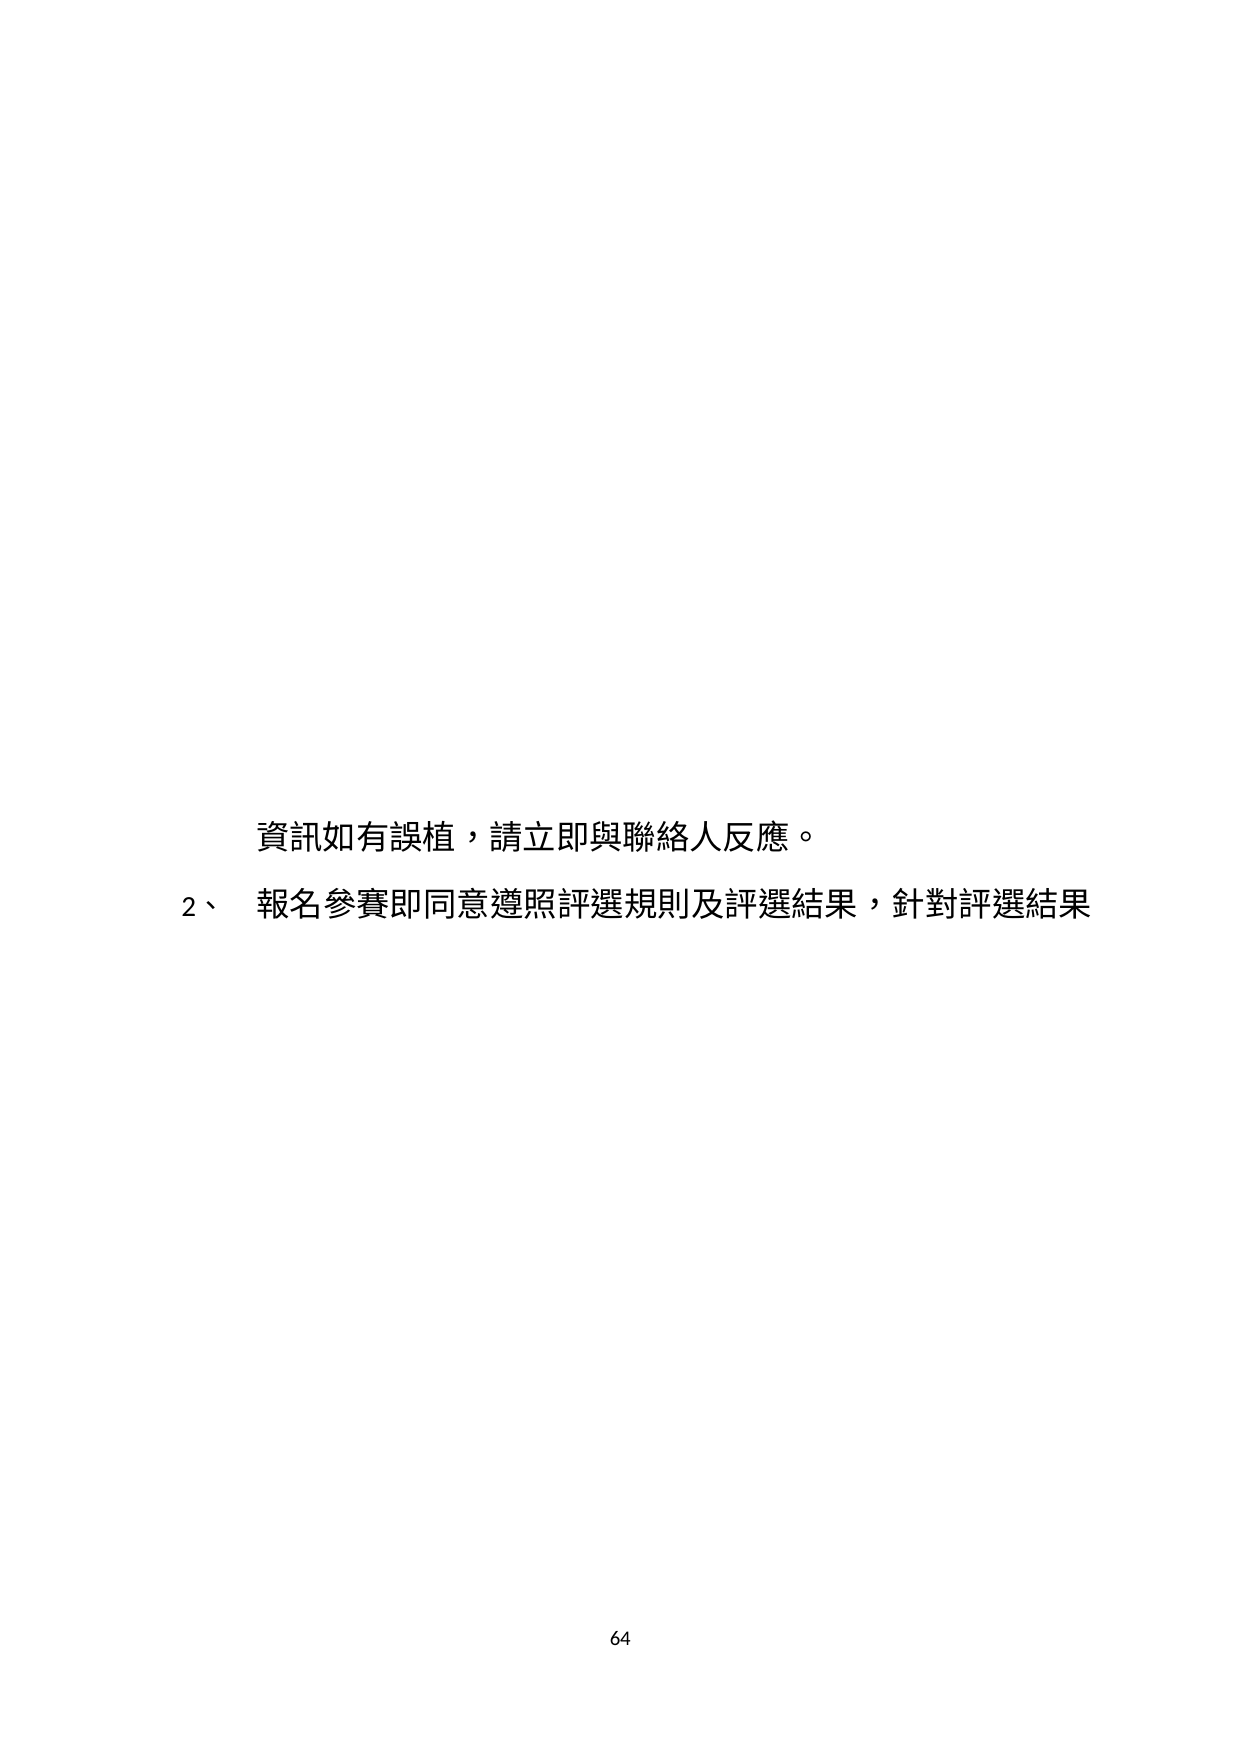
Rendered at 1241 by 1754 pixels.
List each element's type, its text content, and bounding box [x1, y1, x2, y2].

list 報名參賽即同意遵照評選規則及評選結果，針對評選結果 [181, 877, 1092, 926]
list 資訊如有誤植，請立即與聯絡人反應。 [181, 810, 1092, 859]
